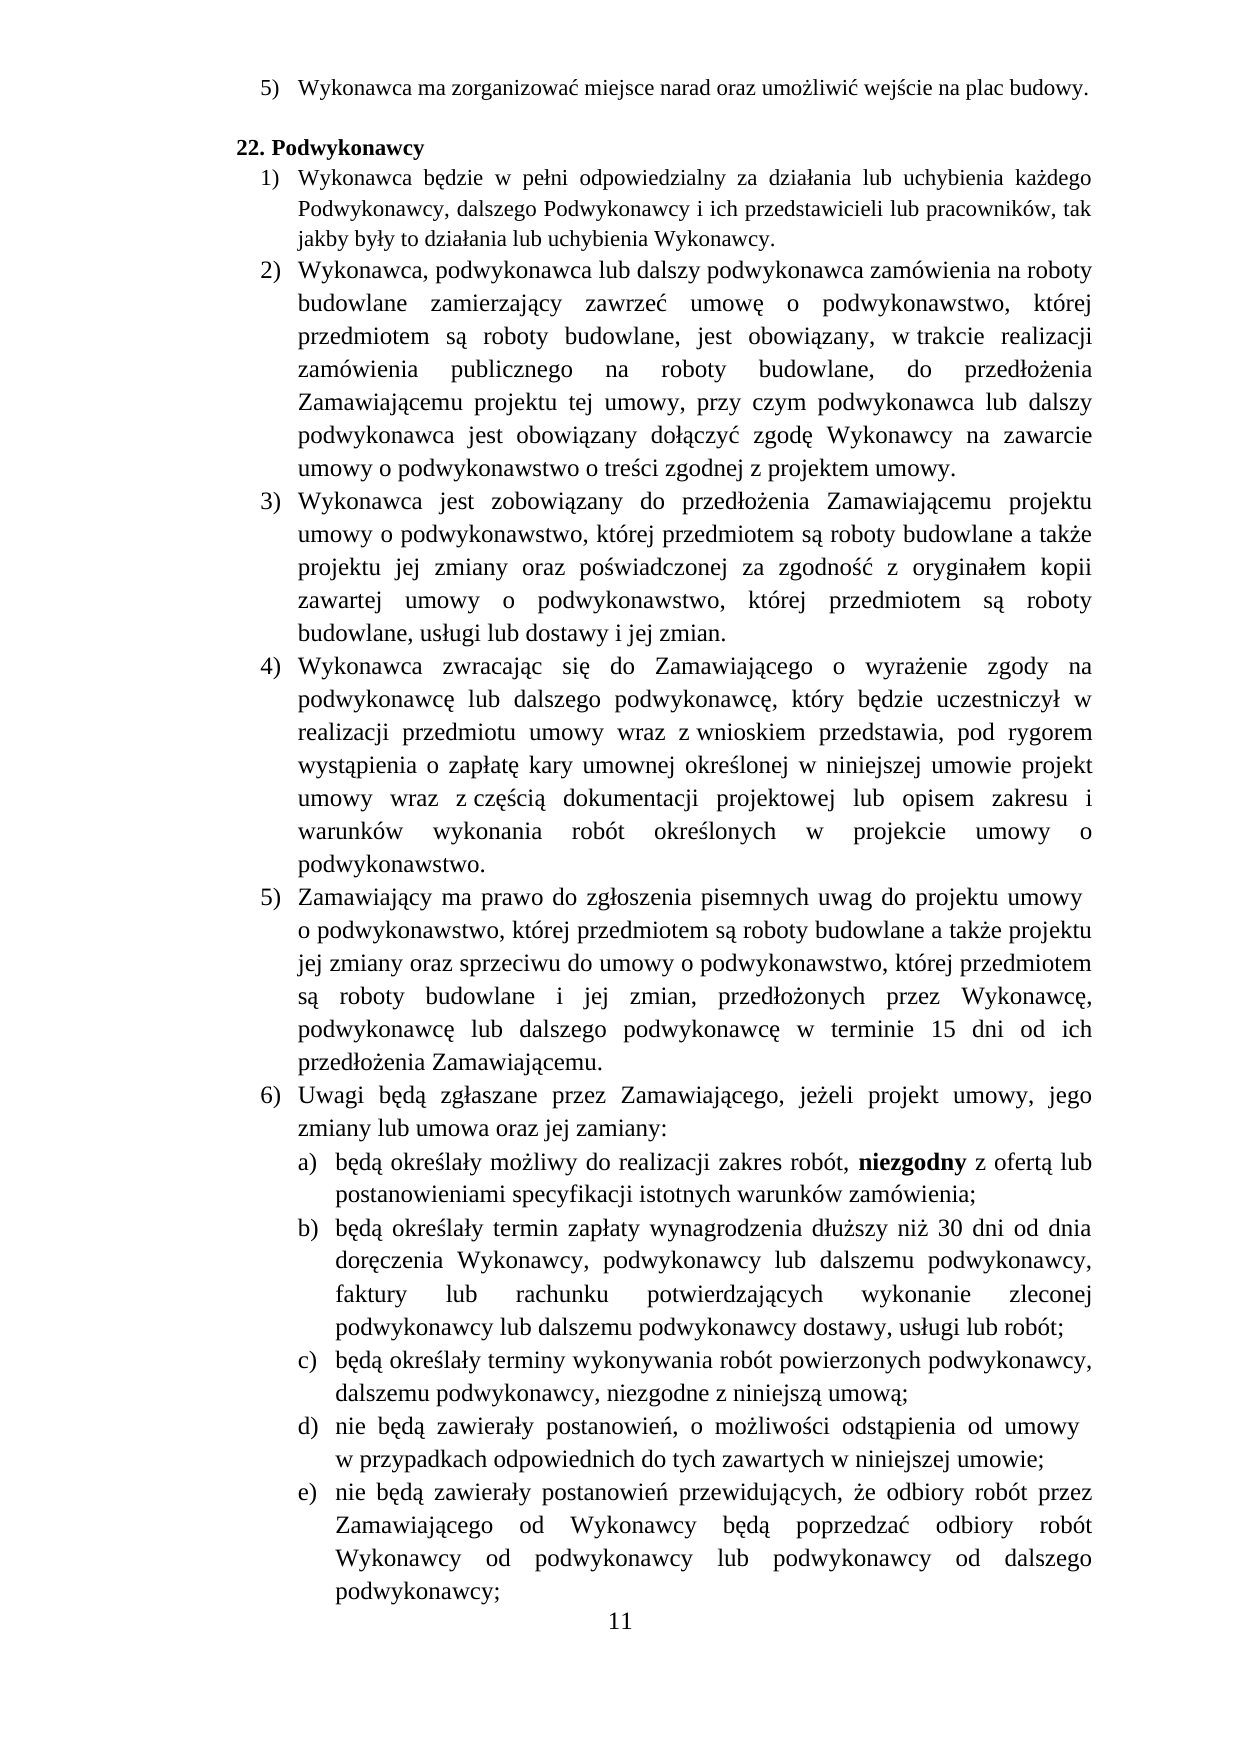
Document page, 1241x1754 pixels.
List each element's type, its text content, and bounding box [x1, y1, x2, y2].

list Wykonawca będzie w pełni odpowiedzialny za działania lub uchybienia każdego Podwykonawcy, dalszego Podwykonawcy i ich przedstawicieli lub pracowników, tak jakby były to działania lub uchybienia Wykonawcy. [260, 164, 1093, 251]
list Zamawiający ma prawo do zgłoszenia pisemnych uwag do projektu umowy o podwykonawstwo, której przedmiotem są roboty budowlane a także projektu jej zmiany oraz sprzeciwu do umowy o podwykonawstwo, której przedmiotem są roboty budowlane i jej zmian, przedłożonych przez Wykonawcę, podwykonawcę lub dalszego podwykonawcę w terminie 15 dni od ich przedłożenia Zamawiającemu. [260, 882, 1093, 1076]
list nie będą zawierały postanowień, o możliwości odstąpienia od umowy w przypadkach odpowiednich do tych zawartych w niniejszej umowie; [298, 1411, 1093, 1472]
list Wykonawca jest zobowiązany do przedłożenia Zamawiającemu projektu umowy o podwykonawstwo, której przedmiotem są roboty budowlane a także projektu jej zmiany oraz poświadczonej za zgodność z oryginałem kopii zawartej umowy o podwykonawstwo, której przedmiotem są roboty budowlane, usługi lub dostawy i jej zmian. [260, 486, 1093, 647]
list nie będą zawierały postanowień przewidujących, że odbiory robót przez Zamawiającego od Wykonawcy będą poprzedzać odbiory robót Wykonawcy od podwykonawcy lub podwykonawcy od dalszego podwykonawcy; [298, 1477, 1093, 1604]
list będą określały terminy wykonywania robót powierzonych podwykonawcy, dalszemu podwykonawcy, niezgodne z niniejszą umową; [298, 1345, 1093, 1406]
list Wykonawca zwracając się do Zamawiającego o wyrażenie zgody na podwykonawcę lub dalszego podwykonawcę, który będzie uczestniczył w realizacji przedmiotu umowy wraz z wnioskiem przedstawia, pod rygorem wystąpienia o zapłatę kary umownej określonej w niniejszej umowie projekt umowy wraz z częścią dokumentacji projektowej lub opisem zakresu i warunków wykonania robót określonych w projekcie umowy o podwykonawstwo. [260, 651, 1093, 878]
list Uwagi będą zgłaszane przez Zamawiającego, jeżeli projekt umowy, jego zmiany lub umowa oraz jej zamiany: [260, 1081, 1093, 1142]
list będą określały możliwy do realizacji zakres robót, niezgodny z ofertą lub postanowieniami specyfikacji istotnych warunków zamówienia; [298, 1147, 1093, 1208]
list Wykonawca, podwykonawca lub dalszy podwykonawca zamówienia na roboty budowlane zamierzający zawrzeć umowę o podwykonawstwo, której przedmiotem są roboty budowlane, jest obowiązany, w trakcie realizacji zamówienia publicznego na roboty budowlane, do przedłożenia Zamawiającemu projektu tej umowy, przy czym podwykonawca lub dalszy podwykonawca jest obowiązany dołączyć zgodę Wykonawcy na zawarcie umowy o podwykonawstwo o treści zgodnej z projektem umowy. [260, 255, 1093, 482]
list będą określały termin zapłaty wynagrodzenia dłuższy niż 30 dni od dnia doręczenia Wykonawcy, podwykonawcy lub dalszemu podwykonawcy, faktury lub rachunku potwierdzających wykonanie zleconej podwykonawcy lub dalszemu podwykonawcy dostawy, usługi lub robót; [298, 1213, 1093, 1340]
list Podwykonawcy [236, 134, 1093, 161]
list Wykonawca ma zorganizować miejsce narad oraz umożliwić wejście na plac budowy. [260, 74, 1093, 100]
